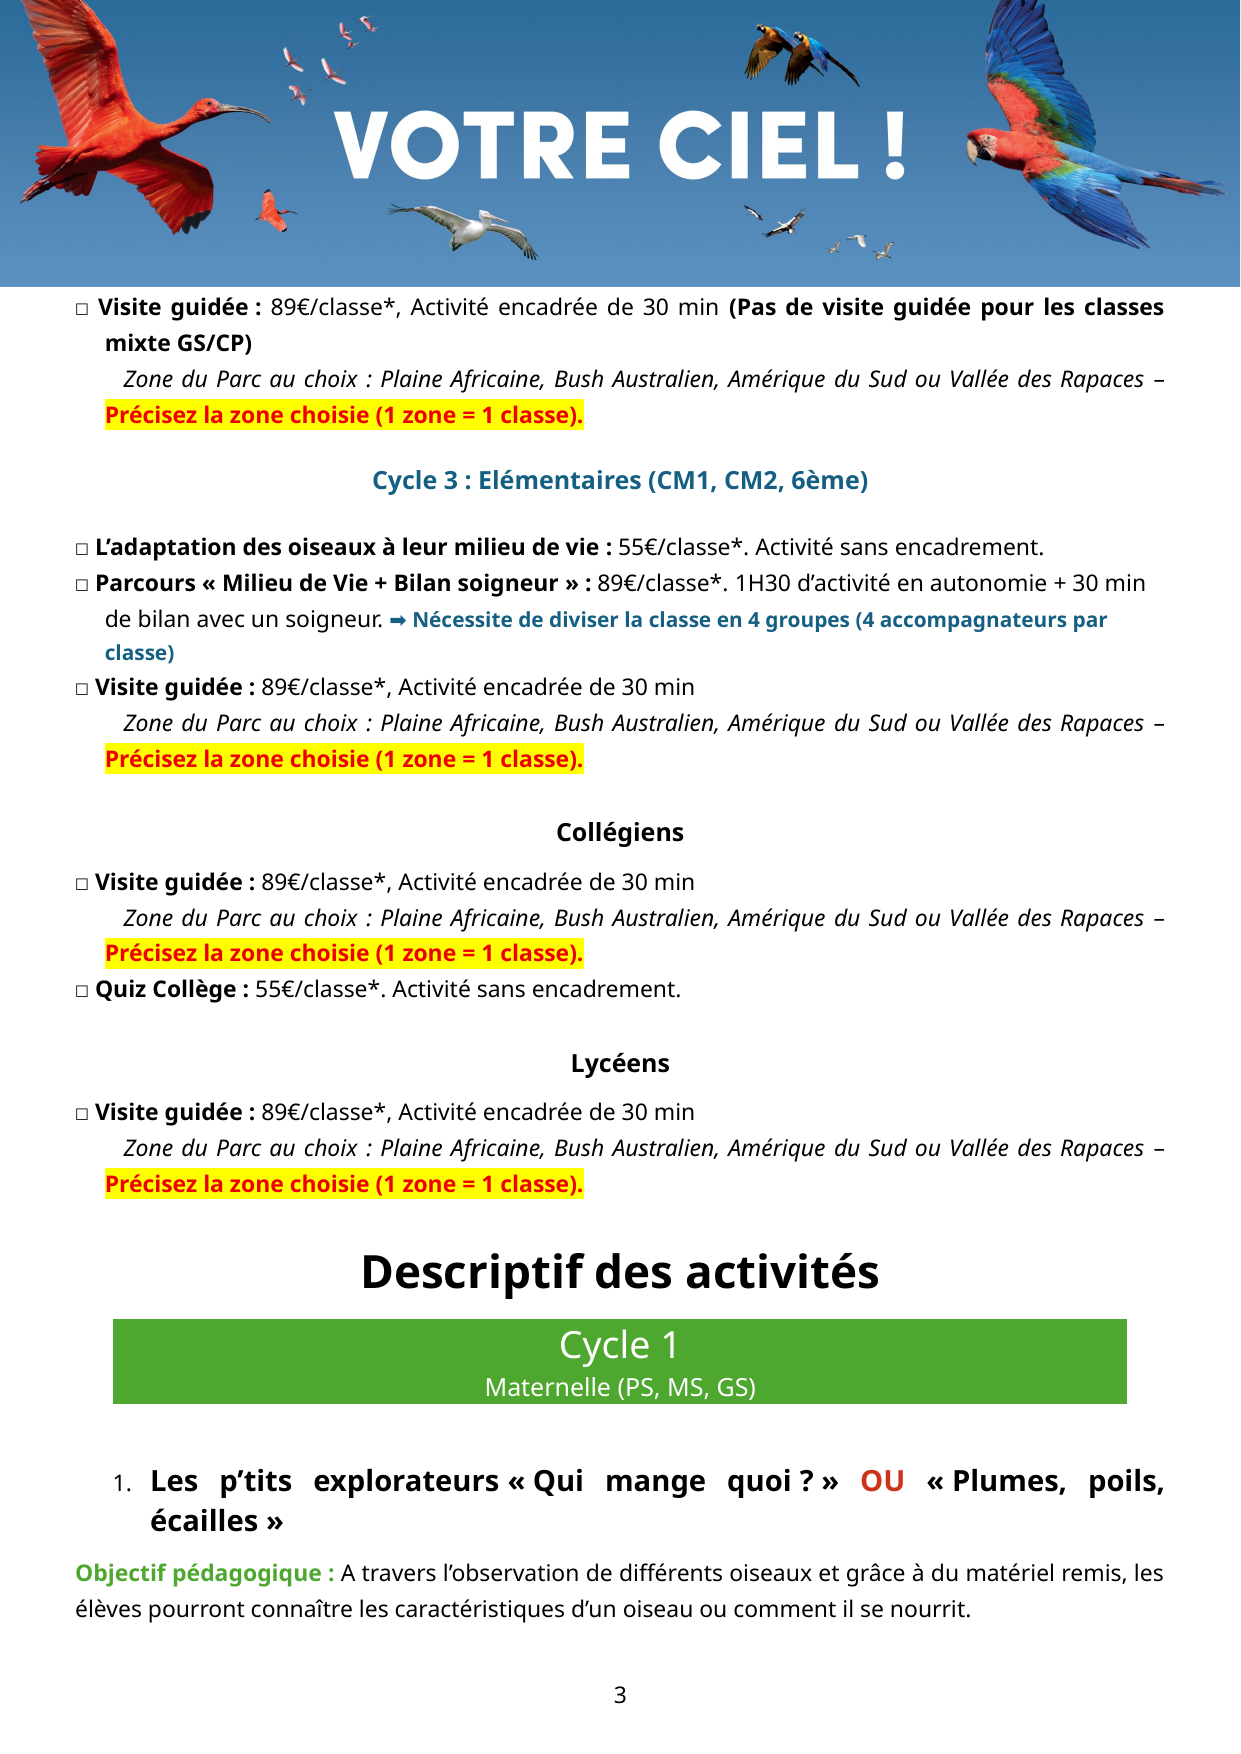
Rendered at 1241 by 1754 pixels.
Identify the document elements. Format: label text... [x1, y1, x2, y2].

text Objectif pédagogique : A travers l’observation de différents oiseaux et grâce à du matériel remis, les élèves pourront connaître les caractéristiques d’un oiseau ou comment il se nourrit. [75, 1557, 1165, 1624]
text ☐ Visite guidée : 89€/classe*, Activité encadrée de 30 min [75, 866, 1165, 897]
text Lycéens [75, 1045, 1165, 1079]
text Zone du Parc au choix : Plaine Africaine, Bush Australien, Amérique du Sud ou Vallée des Rapaces – Précisez la zone choisie (1 zone = 1 classe). [75, 363, 1165, 430]
text ☐ Visite guidée : 89€/classe*, Activité encadrée de 30 min [75, 671, 1165, 702]
text ☐ Visite guidée : 89€/classe*, Activité encadrée de 30 min [75, 1096, 1165, 1127]
text Cycle 3 : Elémentaires (CM1, CM2, 6ème) [75, 463, 1165, 497]
text Zone du Parc au choix : Plaine Africaine, Bush Australien, Amérique du Sud ou Vallée des Rapaces – Précisez la zone choisie (1 zone = 1 classe). [75, 901, 1165, 969]
list Les p’tits explorateurs « Qui mange quoi ? » OU « Plumes, poils, écailles » [112, 1461, 1165, 1540]
text Zone du Parc au choix : Plaine Africaine, Bush Australien, Amérique du Sud ou Vallée des Rapaces – Précisez la zone choisie (1 zone = 1 classe). [75, 707, 1165, 774]
text ☐ Visite guidée : 89€/classe*, Activité encadrée de 30 min (Pas de visite guidée pour les classes mixte GS/CP) [75, 287, 1165, 358]
text ☐ Parcours « Milieu de Vie + Bilan soigneur » : 89€/classe*. 1H30 d’activité en autonomie + 30 min de bilan avec un soigneur. ➡️ Nécessite de diviser la classe en 4 groupes (4 accompagnateurs par classe) [75, 567, 1165, 667]
text ☐ Quiz Collège : 55€/classe*. Activité sans encadrement. [75, 973, 1165, 1004]
text Zone du Parc au choix : Plaine Africaine, Bush Australien, Amérique du Sud ou Vallée des Rapaces – Précisez la zone choisie (1 zone = 1 classe). [75, 1132, 1165, 1199]
text ☐ L’adaptation des oiseaux à leur milieu de vie : 55€/classe*. Activité sans encadrement. [75, 531, 1165, 562]
text Collégiens [75, 815, 1165, 849]
text Descriptif des activités [75, 1240, 1165, 1302]
table_header Cycle 1 Maternelle (PS, MS, GS) [113, 1319, 1127, 1404]
